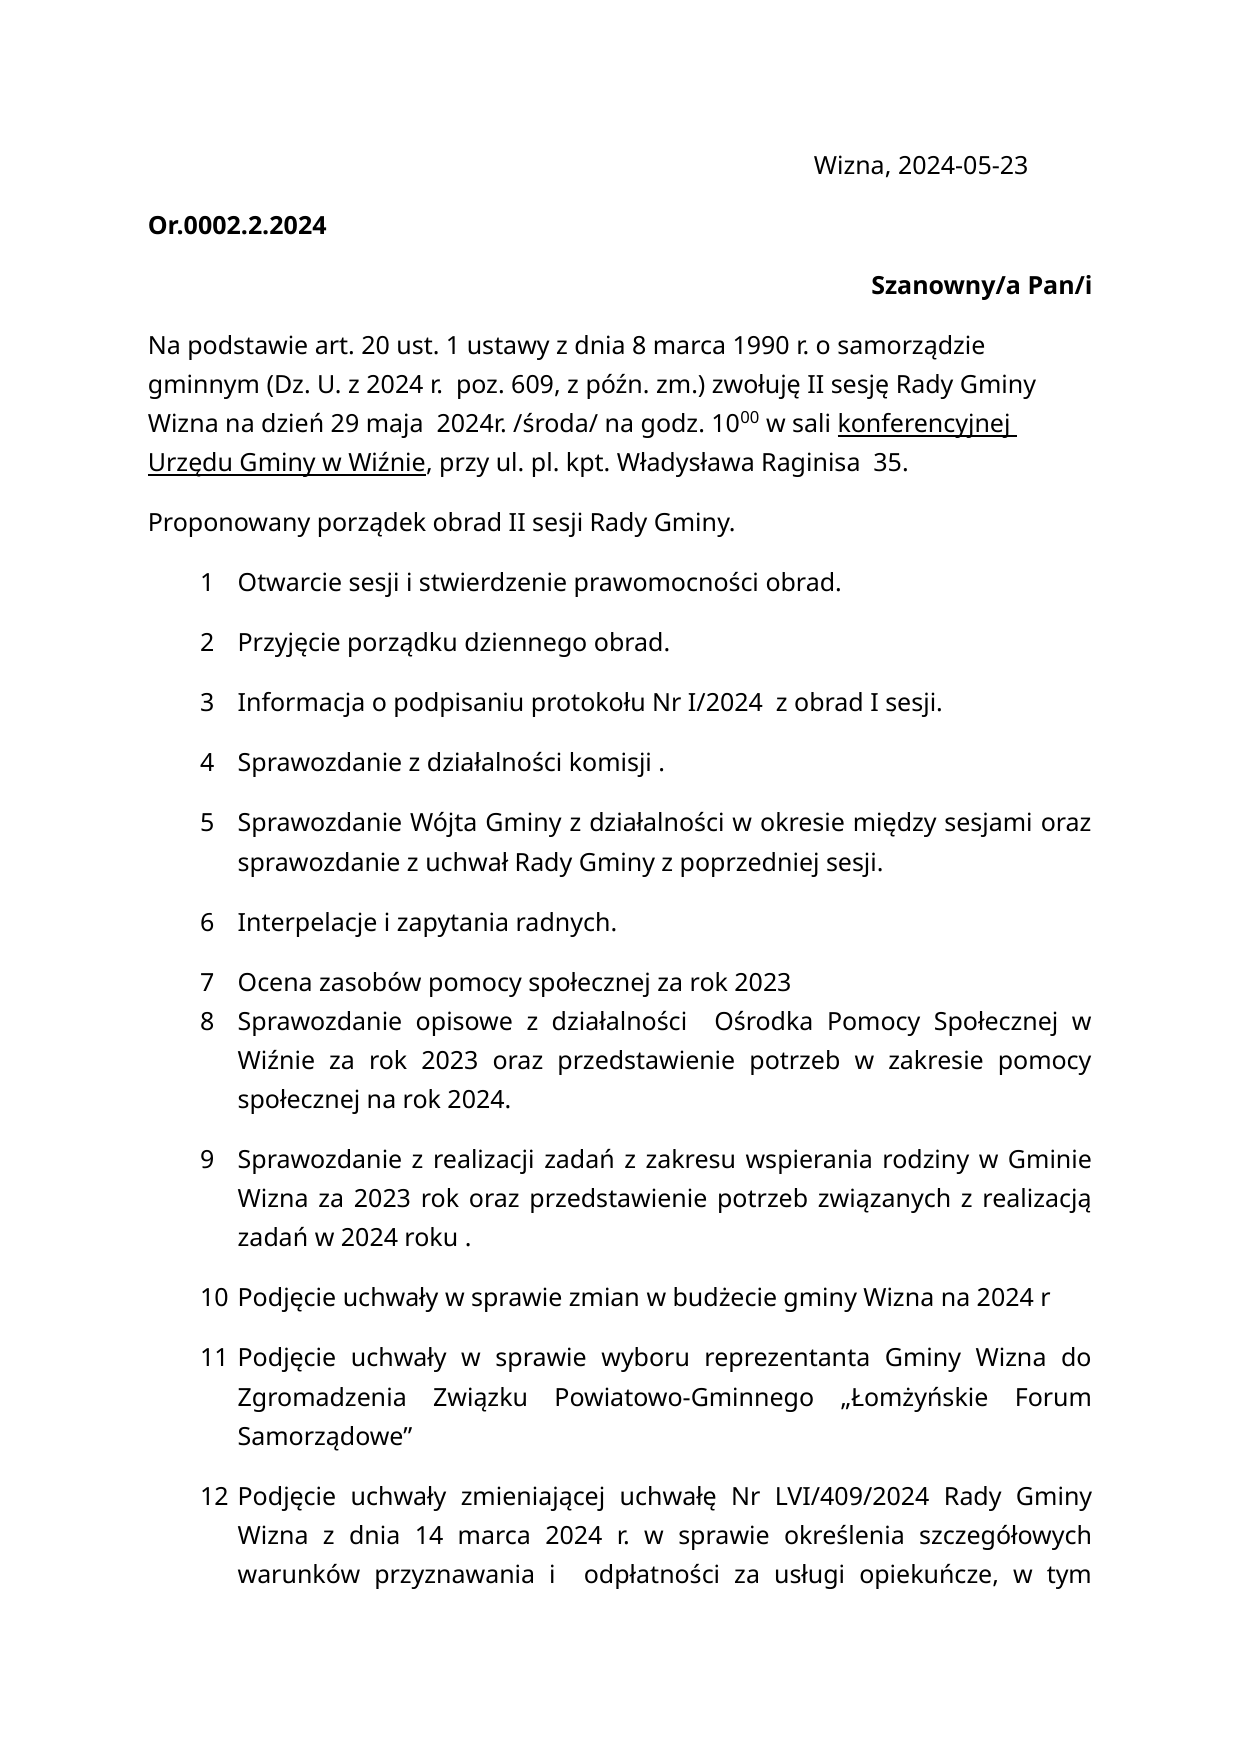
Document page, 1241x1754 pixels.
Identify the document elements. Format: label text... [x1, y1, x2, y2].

list Ocena zasobów pomocy społecznej za rok 2023 [200, 964, 1093, 998]
list Interpelacje i zapytania radnych. [200, 904, 1093, 938]
text Na podstawie art. 20 ust. 1 ustawy z dnia 8 marca 1990 r. o samorządzie gminnym (Dz. U. z 2024 r. poz. 609, z późn. zm.) zwołuję II sesję Rady Gminy Wizna na dzień 29 maja 2024r. /środa/ na godz. 1000 w sali konferencyjnej Urzędu Gminy w Wiźnie, przy ul. pl. kpt. Władysława Raginisa 35. [148, 328, 1093, 479]
list Podjęcie uchwały zmieniającej uchwałę Nr LVI/409/2024 Rady Gminy Wizna z dnia 14 marca 2024 r. w sprawie określenia szczegółowych warunków przyznawania i odpłatności za usługi opiekuńcze, w tym [200, 1478, 1093, 1591]
list Informacja o podpisaniu protokołu Nr I/2024 z obrad I sesji. [200, 685, 1093, 719]
text Or.0002.2.2024 [148, 208, 1093, 242]
list Otwarcie sesji i stwierdzenie prawomocności obrad. [200, 565, 1093, 599]
list Podjęcie uchwały w sprawie zmian w budżecie gminy Wizna na 2024 r [200, 1280, 1093, 1314]
list Podjęcie uchwały w sprawie wyboru reprezentanta Gminy Wizna do Zgromadzenia Związku Powiatowo-Gminnego „Łomżyńskie Forum Samorządowe” [200, 1340, 1093, 1452]
text Proponowany porządek obrad II sesji Rady Gminy. [148, 505, 1093, 539]
list Przyjęcie porządku dziennego obrad. [200, 625, 1093, 659]
text Wizna, 2024-05-23 [148, 148, 1093, 182]
list Sprawozdanie opisowe z działalności Ośrodka Pomocy Społecznej w Wiźnie za rok 2023 oraz przedstawienie potrzeb w zakresie pomocy społecznej na rok 2024. [200, 1003, 1093, 1116]
list Sprawozdanie z realizacji zadań z zakresu wspierania rodziny w Gminie Wizna za 2023 rok oraz przedstawienie potrzeb związanych z realizacją zadań w 2024 roku . [200, 1142, 1093, 1254]
text Szanowny/a Pan/i [148, 268, 1093, 302]
list Sprawozdanie Wójta Gminy z działalności w okresie między sesjami oraz sprawozdanie z uchwał Rady Gminy z poprzedniej sesji. [200, 805, 1093, 878]
list Sprawozdanie z działalności komisji . [200, 745, 1093, 779]
